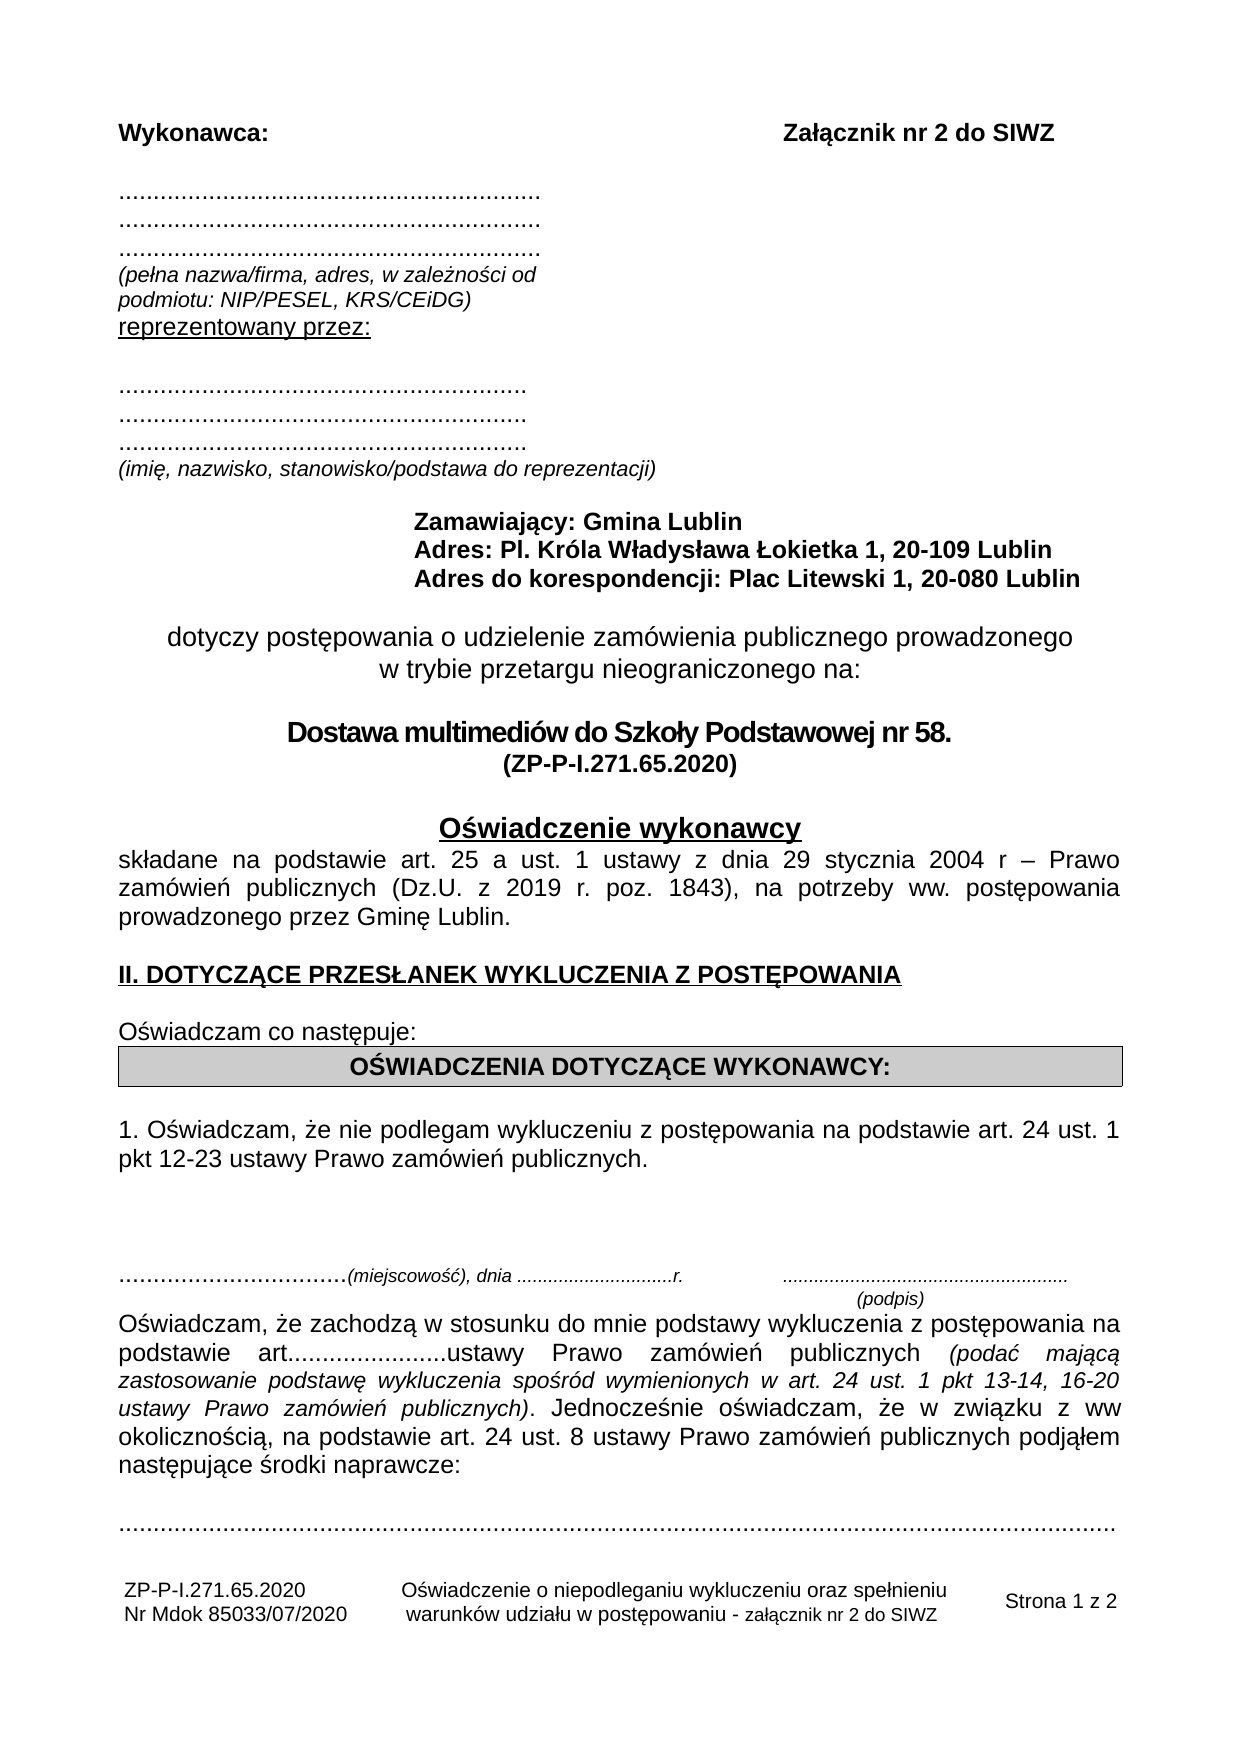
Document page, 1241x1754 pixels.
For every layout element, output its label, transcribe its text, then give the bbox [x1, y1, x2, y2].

text dotyczy postępowania o udzielenie zamówienia publicznego prowadzonego w trybie przetargu nieograniczonego na: [118, 621, 1122, 684]
text (imię, nazwisko, stanowisko/podstawa do reprezentacji) [118, 456, 1122, 481]
text .................................(miejscowość), dnia ..............................r. ....................................................... [118, 1259, 1122, 1287]
text ............................................................. [118, 204, 1122, 233]
text ................................................................................................................................................ [118, 1508, 1122, 1537]
text (podpis) [118, 1287, 1122, 1309]
text reprezentowany przez: [118, 312, 1122, 341]
text ........................................................... [118, 370, 1122, 398]
text Adres: Pl. Króla Władysława Łokietka 1, 20-109 Lublin [118, 535, 1122, 564]
text Zamawiający: Gmina Lublin [118, 506, 1122, 535]
text ............................................................. [118, 176, 1122, 204]
text ........................................................... [118, 427, 1122, 456]
text Wykonawca: Załącznik nr 2 do SIWZ [118, 118, 1122, 147]
text (pełna nazwa/firma, adres, w zależności od [118, 262, 1122, 287]
text Dostawa multimediów do Szkoły Podstawowej nr 58. [118, 715, 1122, 749]
text Oświadczenie wykonawcy [118, 811, 1122, 844]
text Oświadczam, że zachodzą w stosunku do mnie podstawy wykluczenia z postępowania na podstawie art.......................ustawy Prawo zamówień publicznych (podać mającą zastosowanie podstawę wykluczenia spośród wymienionych w art. 24 ust. 1 pkt 13-14, 16-20 ustawy Prawo zamówień publicznych). Jednocześnie oświadczam, że w związku z ww okolicznością, na podstawie art. 24 ust. 8 ustawy Prawo zamówień publicznych podjąłem następujące środki naprawcze: [118, 1309, 1122, 1479]
text Oświadczam co następuje: [118, 1017, 1122, 1046]
text ............................................................. [118, 233, 1122, 262]
text Adres do korespondencji: Plac Litewski 1, 20-080 Lublin [118, 564, 1122, 593]
text II. DOTYCZĄCE PRZESŁANEK WYKLUCZENIA Z POSTĘPOWANIA [118, 959, 1122, 988]
text (ZP-P-I.271.65.2020) [118, 749, 1122, 777]
text 1. Oświadczam, że nie podlegam wykluczeniu z postępowania na podstawie art. 24 ust. 1 pkt 12-23 ustawy Prawo zamówień publicznych. [118, 1115, 1122, 1172]
text składane na podstawie art. 25 a ust. 1 ustawy z dnia 29 stycznia 2004 r – Prawo zamówień publicznych (Dz.U. z 2019 r. poz. 1843), na potrzeby ww. postępowania prowadzonego przez Gminę Lublin. [118, 844, 1122, 931]
table_header OŚWIADCZENIA DOTYCZĄCE WYKONAWCY: [119, 1047, 1122, 1086]
text ........................................................... [118, 398, 1122, 427]
text podmiotu: NIP/PESEL, KRS/CEiDG) [118, 287, 1122, 312]
